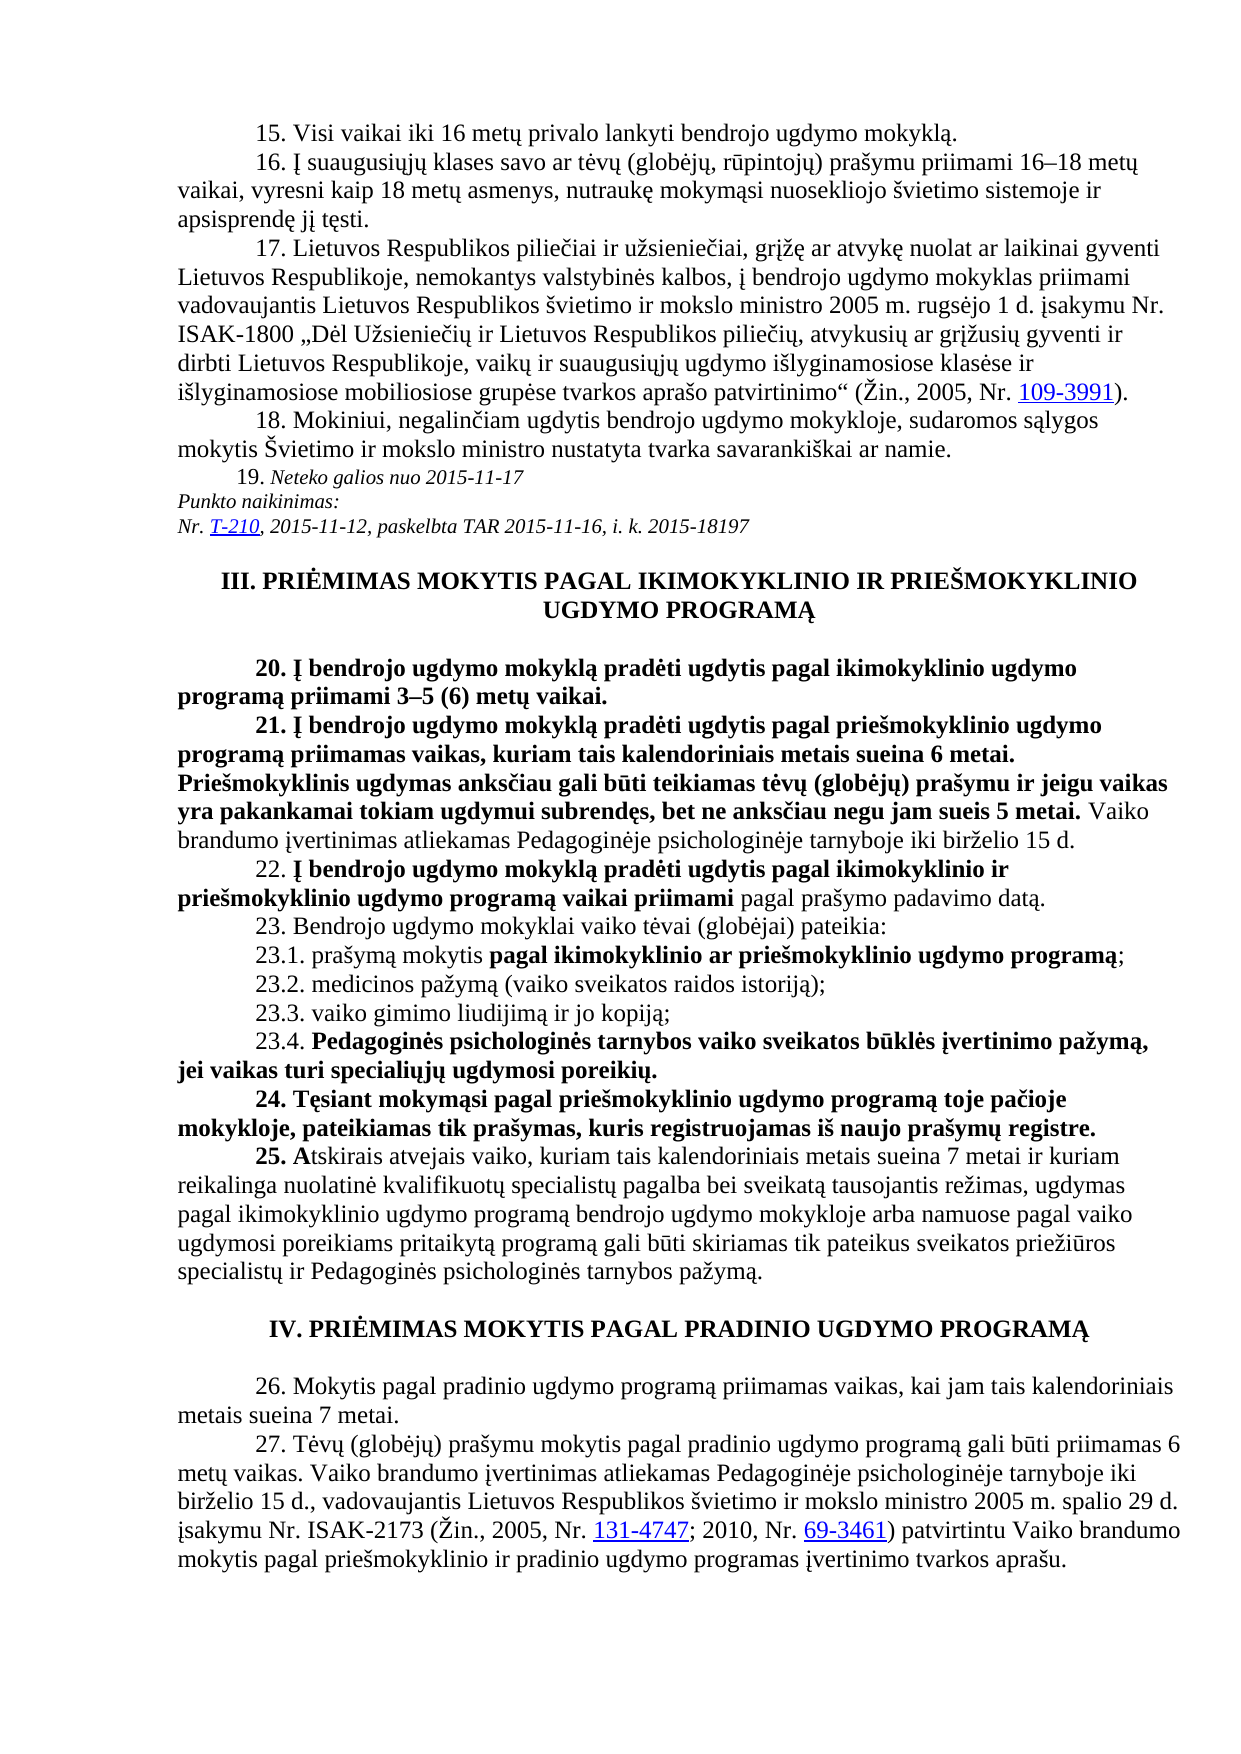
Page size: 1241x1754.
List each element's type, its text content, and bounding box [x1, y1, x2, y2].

text IV. PRIĖMIMAS MOKYTIS PAGAL PRADINIO UGDYMO PROGRAMĄ [177, 1314, 1181, 1343]
text 21. Į bendrojo ugdymo mokyklą pradėti ugdytis pagal priešmokyklinio ugdymo programą priimamas vaikas, kuriam tais kalendoriniais metais sueina 6 metai. Priešmokyklinis ugdymas anksčiau gali būti teikiamas tėvų (globėjų) prašymu ir jeigu vaikas yra pakankamai tokiam ugdymui subrendęs, bet ne anksčiau negu jam sueis 5 metai. Vaiko brandumo įvertinimas atliekamas Pedagoginėje psichologinėje tarnyboje iki birželio 15 d. [177, 710, 1181, 854]
text 18. Mokiniui, negalinčiam ugdytis bendrojo ugdymo mokykloje, sudaromos sąlygos mokytis Švietimo ir mokslo ministro nustatyta tvarka savarankiškai ar namie. [177, 406, 1181, 463]
text 23.3. vaiko gimimo liudijimą ir jo kopiją; [177, 998, 1181, 1026]
text 20. Į bendrojo ugdymo mokyklą pradėti ugdytis pagal ikimokyklinio ugdymo programą priimami 3–5 (6) metų vaikai. [177, 653, 1181, 710]
text 24. Tęsiant mokymąsi pagal priešmokyklinio ugdymo programą toje pačioje mokykloje, pateikiamas tik prašymas, kuris registruojamas iš naujo prašymų registre. [177, 1084, 1181, 1141]
text 27. Tėvų (globėjų) prašymu mokytis pagal pradinio ugdymo programą gali būti priimamas 6 metų vaikas. Vaiko brandumo įvertinimas atliekamas Pedagoginėje psichologinėje tarnyboje iki birželio 15 d., vadovaujantis Lietuvos Respublikos švietimo ir mokslo ministro 2005 m. spalio 29 d. įsakymu Nr. ISAK-2173 (Žin., 2005, Nr. 131-4747; 2010, Nr. 69-3461) patvirtintu Vaiko brandumo mokytis pagal priešmokyklinio ir pradinio ugdymo programas įvertinimo tvarkos aprašu. [177, 1429, 1181, 1573]
text 23.1. prašymą mokytis pagal ikimokyklinio ar priešmokyklinio ugdymo programą; [177, 940, 1181, 969]
text 22. Į bendrojo ugdymo mokyklą pradėti ugdytis pagal ikimokyklinio ir priešmokyklinio ugdymo programą vaikai priimami pagal prašymo padavimo datą. [177, 854, 1181, 911]
text 23. Bendrojo ugdymo mokyklai vaiko tėvai (globėjai) pateikia: [177, 911, 1181, 940]
text 23.2. medicinos pažymą (vaiko sveikatos raidos istoriją); [177, 969, 1181, 998]
text 19. Neteko galios nuo 2015-11-17 [177, 463, 1181, 489]
text III. PRIĖMIMAS MOKYTIS PAGAL IKIMOKYKLINIO IR PRIEŠMOKYKLINIO UGDYMO PROGRAMĄ [177, 566, 1181, 624]
text 25. Atskirais atvejais vaiko, kuriam tais kalendoriniais metais sueina 7 metai ir kuriam reikalinga nuolatinė kvalifikuotų specialistų pagalba bei sveikatą tausojantis režimas, ugdymas pagal ikimokyklinio ugdymo programą bendrojo ugdymo mokykloje arba namuose pagal vaiko ugdymosi poreikiams pritaikytą programą gali būti skiriamas tik pateikus sveikatos priežiūros specialistų ir Pedagoginės psichologinės tarnybos pažymą. [177, 1141, 1181, 1285]
text Nr. T-210, 2015-11-12, paskelbta TAR 2015-11-16, i. k. 2015-18197 [177, 513, 1181, 538]
text 26. Mokytis pagal pradinio ugdymo programą priimamas vaikas, kai jam tais kalendoriniais metais sueina 7 metai. [177, 1371, 1181, 1429]
text 17. Lietuvos Respublikos piliečiai ir užsieniečiai, grįžę ar atvykę nuolat ar laikinai gyventi Lietuvos Respublikoje, nemokantys valstybinės kalbos, į bendrojo ugdymo mokyklas priimami vadovaujantis Lietuvos Respublikos švietimo ir mokslo ministro 2005 m. rugsėjo 1 d. įsakymu Nr. ISAK-1800 „Dėl Užsieniečių ir Lietuvos Respublikos piliečių, atvykusių ar grįžusių gyventi ir dirbti Lietuvos Respublikoje, vaikų ir suaugusiųjų ugdymo išlyginamosiose klasėse ir išlyginamosiose mobiliosiose grupėse tvarkos aprašo patvirtinimo“ (Žin., 2005, Nr. 109-3991). [177, 233, 1181, 406]
text 15. Visi vaikai iki 16 metų privalo lankyti bendrojo ugdymo mokyklą. [177, 118, 1181, 147]
text 23.4. Pedagoginės psichologinės tarnybos vaiko sveikatos būklės įvertinimo pažymą, jei vaikas turi specialiųjų ugdymosi poreikių. [177, 1026, 1181, 1084]
text 16. Į suaugusiųjų klases savo ar tėvų (globėjų, rūpintojų) prašymu priimami 16–18 metų vaikai, vyresni kaip 18 metų asmenys, nutraukę mokymąsi nuosekliojo švietimo sistemoje ir apsisprendę jį tęsti. [177, 147, 1181, 233]
text Punkto naikinimas: [177, 489, 1181, 513]
